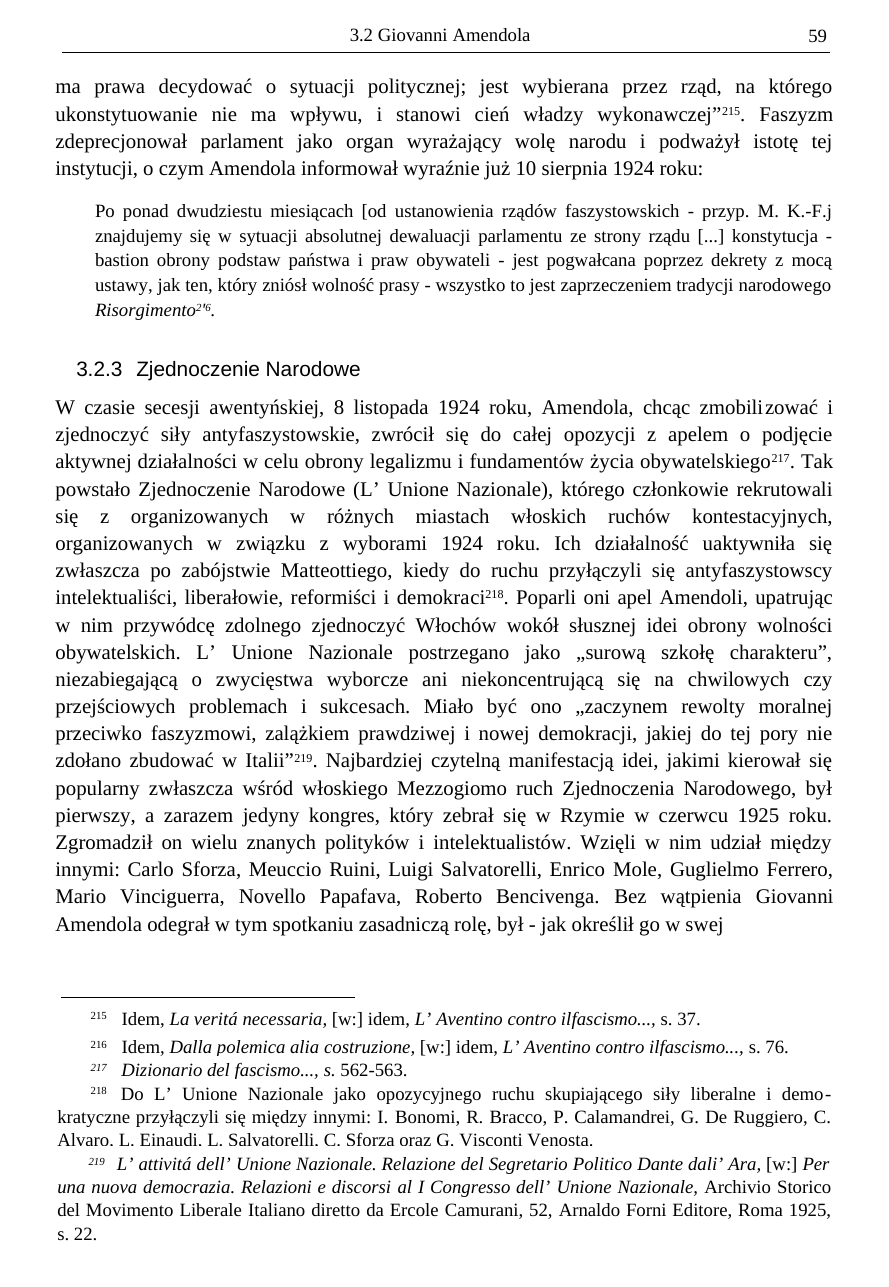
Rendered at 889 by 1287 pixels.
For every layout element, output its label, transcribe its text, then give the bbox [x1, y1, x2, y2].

text 218 Do L’ Unione Nazionale jako opozycyjnego ruchu skupiającego siły liberalne i demo­kratyczne przyłączyli się między innymi: I. Bonomi, R. Bracco, P. Calamandrei, G. De Ruggiero, C. Alvaro, L. Einaudi, L. Salvatorelli, C. Sforza oraz G. Visconti Venosta. [57, 1082, 831, 1146]
text 215 Idem, La veritá necessaria, [w:] idem, L’ Aventino contro ilfascismo..., s. 37. [57, 1007, 831, 1029]
text 3.2 Giovanni Amendola [349, 24, 543, 45]
text 217 Dizionario del fascismo..., s. 562-563. [57, 1059, 831, 1078]
text ma prawa decydować o sytuacji politycznej; jest wybierana przez rząd, na którego ukonstytuowanie nie ma wpływu, i stanowi cień władzy wykonawczej”215. Faszyzm zdeprecjonował parlament jako organ wyrażający wolę narodu i podważył istotę tej instytucji, o czym Amendola informował wyraźnie już 10 sierpnia 1924 roku: [55, 74, 833, 180]
text W czasie secesji awentyńskiej, 8 listopada 1924 roku, Amendola, chcąc zmobili­zować i zjednoczyć siły antyfaszystowskie, zwrócił się do całej opozycji z apelem o podjęcie aktywnej działalności w celu obrony legalizmu i fundamentów życia obywatelskiego217. Tak powstało Zjednoczenie Narodowe (L’ Unione Nazionale), którego członkowie rekrutowali się z organizowanych w różnych miastach włoskich ruchów kontestacyjnych, organizowanych w związku z wyborami 1924 roku. Ich działalność uaktywniła się zwłaszcza po zabójstwie Matteottiego, kiedy do ruchu przyłączyli się antyfaszystowscy intelektualiści, liberałowie, reformiści i demokra­ci218. Poparli oni apel Amendoli, upatrując w nim przywódcę zdolnego zjednoczyć Włochów wokół słusznej idei obrony wolności obywatelskich. L’ Unione Nazionale postrzegano jako „surową szkołę charakteru”, niezabiegającą o zwycięstwa wybor­cze ani niekoncentrującą się na chwilowych czy przejściowych problemach i sukce­sach. Miało być ono „zaczynem rewolty moralnej przeciwko faszyzmowi, zalążkiem prawdziwej i nowej demokracji, jakiej do tej pory nie zdołano zbudować w Italii”219. Najbardziej czytelną manifestacją idei, jakimi kierował się popularny zwłaszcza wśród włoskiego Mezzogiomo ruch Zjednoczenia Narodowego, był pierwszy, a za­razem jedyny kongres, który zebrał się w Rzymie w czerwcu 1925 roku. Zgromadził on wielu znanych polityków i intelektualistów. Wzięli w nim udział między innymi: Carlo Sforza, Meuccio Ruini, Luigi Salvatorelli, Enrico Mole, Guglielmo Ferrero, Mario Vinciguerra, Novello Papafava, Roberto Bencivenga. Bez wątpienia Giovan­ni Amendola odegrał w tym spotkaniu zasadniczą rolę, był - jak określił go w swej [55, 395, 833, 936]
text Po ponad dwudziestu miesiącach [od ustanowienia rządów faszystowskich - przyp. M. K.-F.j znajdujemy się w sytuacji absolutnej dewaluacji parlamentu ze strony rządu [...] konstytucja - bastion obrony podstaw państwa i praw obywateli - jest pogwałcana poprzez dekrety z mocą ustawy, jak ten, który zniósł wolność prasy - wszystko to jest zaprzeczeniem tradycji narodowego Risorgimento2'6. [95, 200, 833, 321]
text 219 L’ attivitá dell’ Unione Nazionale. Relazione del Segretario Politico Dante dali’ Ara, [w:] Per una nuova democrazia. Relazioni e discorsi al I Congresso dell’ Unione Nazionale, Archivio Storico del Movimento Liberale Italiano diretto da Ercole Camurani, 52, Arnaldo Forni Editore, Roma 1925, s. 22. [57, 1153, 831, 1244]
text 59 [808, 25, 832, 47]
text 216 Idem, Dalla polemica alia costruzione, [w:] idem, L’ Aventino contro ilfascismo..., s. 76. [57, 1036, 831, 1055]
list Zjednoczenie Narodowe [55, 357, 833, 381]
